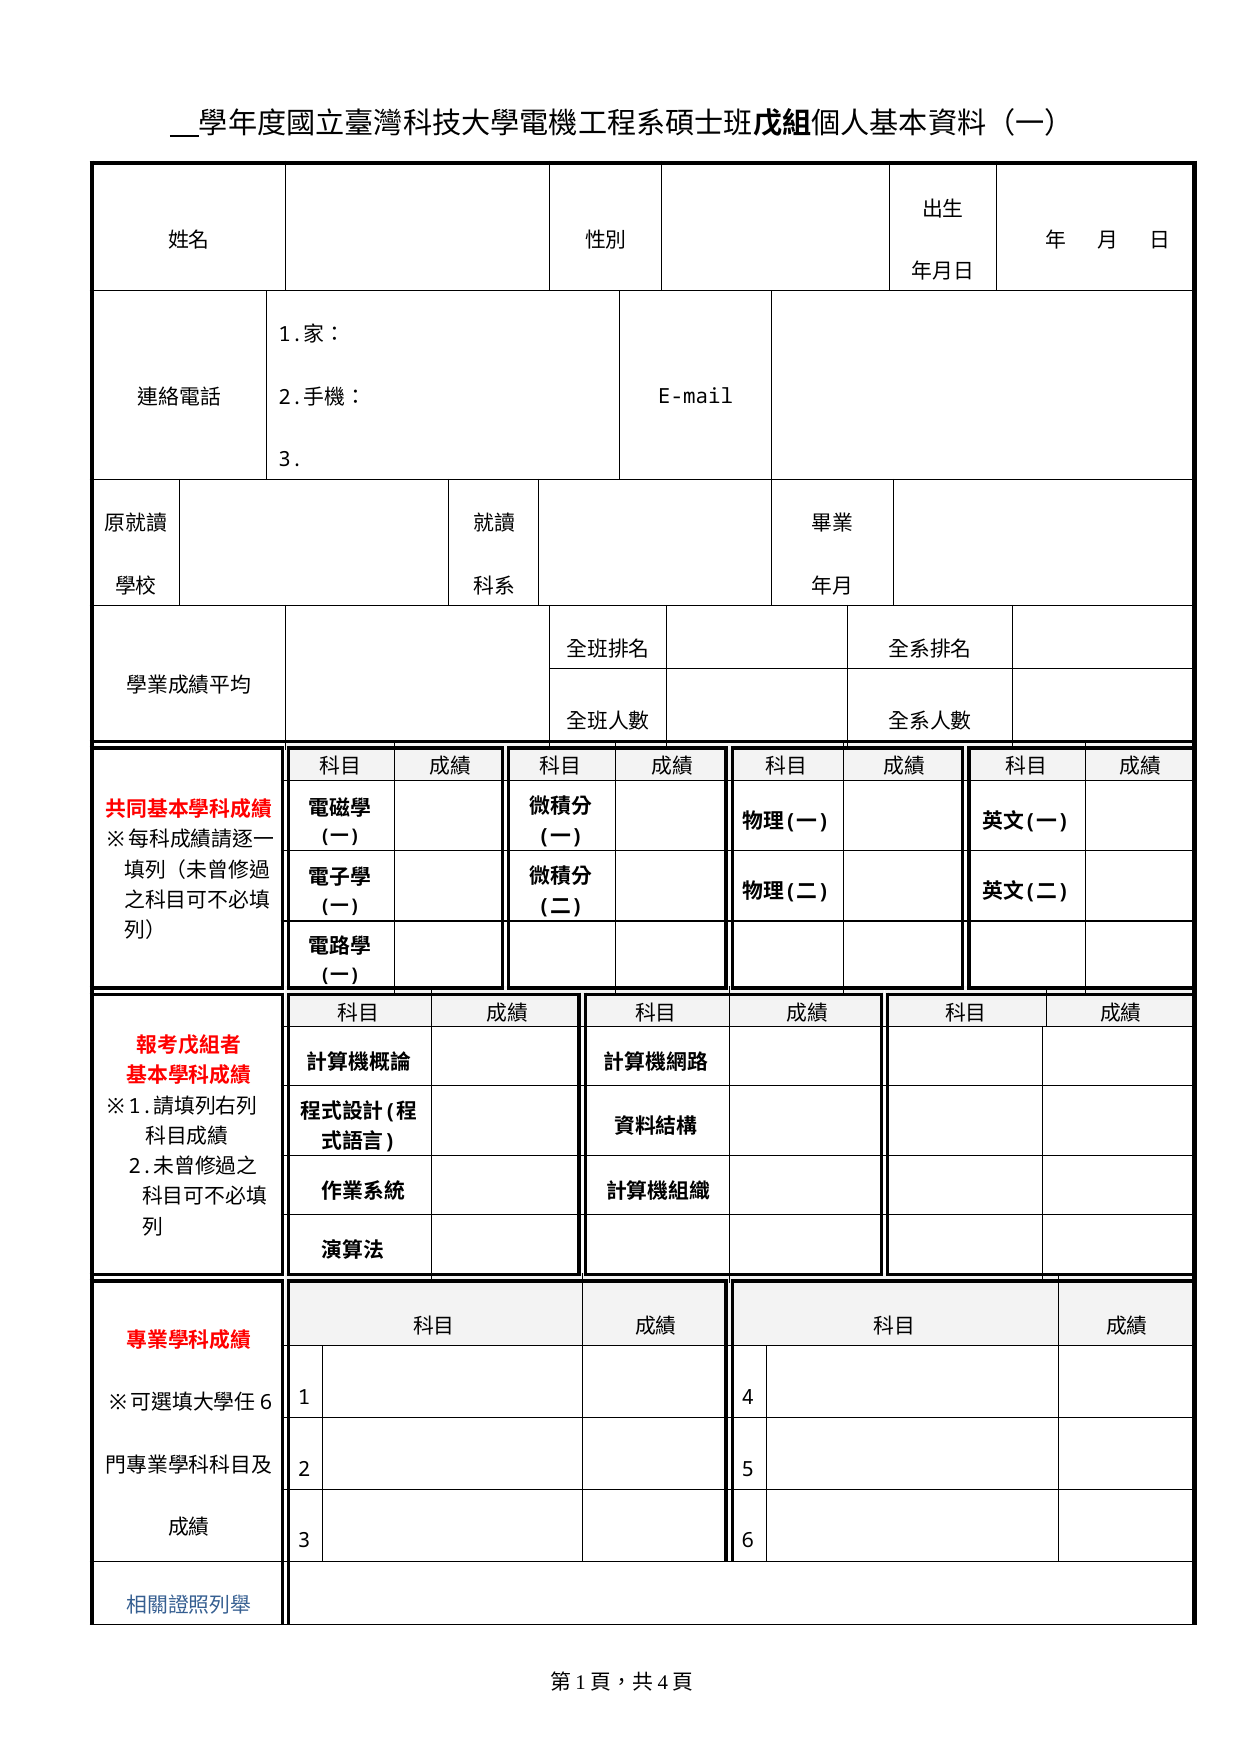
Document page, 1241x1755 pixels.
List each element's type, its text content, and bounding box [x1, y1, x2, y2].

table_cell 成績 [667, 743, 729, 780]
table_header [662, 165, 889, 290]
table_cell 6 [734, 1490, 766, 1561]
text 學年度國立臺灣科技大學電機工程系碩士班戊組個人基本資料（一） [118, 99, 1125, 142]
table_cell 4 [734, 1346, 766, 1417]
table_cell 1 [290, 1346, 322, 1417]
table_cell 科目 [729, 743, 843, 780]
table_cell [1043, 1027, 1192, 1085]
table_cell 英文(一) [971, 781, 1085, 850]
table_cell [432, 1156, 577, 1214]
table_header [286, 165, 549, 290]
table_cell [1013, 669, 1192, 740]
table_cell 計算機組織 [587, 1156, 729, 1214]
table_cell [323, 1346, 582, 1417]
table_cell [583, 1346, 724, 1417]
table_cell 程式設計(程式語言) [290, 1086, 431, 1155]
table_cell [667, 669, 847, 740]
table_cell [539, 480, 771, 605]
table_cell 科目 [971, 750, 1085, 780]
table_cell 科目 [290, 1283, 582, 1345]
table_cell 畢業 年月 [772, 480, 893, 605]
table_cell 科目 [885, 986, 1046, 1026]
table_cell 成績 [395, 743, 506, 780]
table_cell 相關證照列舉 [94, 1562, 281, 1624]
table_cell [734, 922, 843, 986]
table_cell [844, 851, 961, 919]
table_cell [772, 291, 1192, 479]
table_cell 成績 [848, 743, 966, 780]
table_cell [1059, 1490, 1192, 1561]
table_cell [730, 1215, 880, 1273]
table_cell 科目 [290, 996, 431, 1026]
table_cell [616, 986, 729, 993]
table_cell [587, 1215, 729, 1273]
table_cell [844, 990, 884, 1026]
table_cell 科目 [290, 750, 394, 780]
table_cell E-mail [620, 291, 771, 479]
table_header 姓名 [94, 165, 285, 290]
table_cell [767, 1418, 1058, 1489]
table_cell 連絡電話 [94, 291, 266, 479]
table_cell 3 [290, 1490, 322, 1561]
table_cell 計算機概論 [290, 1027, 431, 1085]
table_cell [510, 922, 615, 986]
table_cell 資料結構 [587, 1086, 729, 1155]
table_cell 學業成績平均 [94, 606, 285, 740]
table_cell 全系人數 [848, 669, 1012, 740]
table_cell [667, 606, 847, 668]
table_cell 專業學科成績 ※可選填大學任6門專業學科科目及成績 [94, 1283, 281, 1561]
table_cell [582, 990, 615, 1026]
table_cell [730, 1273, 1042, 1279]
table_cell 成績 [1059, 1283, 1192, 1345]
table_cell 演算法 [290, 1215, 431, 1273]
table_cell 科目 [506, 743, 549, 780]
table_cell 成績 [432, 986, 582, 1026]
table_cell [971, 922, 1085, 986]
table_cell 微積分(一) [510, 781, 615, 850]
table_cell 1.家： 2.手機： 3. [267, 291, 619, 479]
table_cell [1013, 606, 1192, 668]
table_cell 全班排名 [550, 606, 666, 668]
table_cell 成績 [1086, 750, 1192, 780]
table_cell [1086, 781, 1192, 850]
table_cell [894, 480, 1192, 605]
table_cell [1043, 1086, 1192, 1155]
table_header 出生 年月日 [890, 165, 996, 290]
table_cell 計算機網路 [587, 1027, 729, 1085]
table_cell 物理(一) [734, 781, 843, 850]
table_cell [616, 781, 724, 850]
table_cell [1043, 1156, 1192, 1214]
table_cell [1086, 851, 1192, 919]
table_cell [290, 1562, 1192, 1624]
table_cell [616, 851, 724, 919]
table_cell [767, 1346, 1058, 1417]
table_cell [730, 1086, 880, 1155]
table_cell [286, 606, 549, 740]
table_cell 作業系統 [290, 1156, 431, 1214]
table_cell 原就讀 學校 [94, 480, 179, 605]
table_cell 共同基本學科成績 ※每科成績請逐一 填列（未曾修過之科目可不必填列） [94, 750, 281, 986]
table_cell 微積分(二) [510, 851, 615, 919]
table_cell [395, 781, 501, 850]
table_cell 2 [290, 1418, 322, 1489]
table_cell [395, 922, 501, 986]
table_cell [1059, 1418, 1192, 1489]
table_cell 電路學 (一) [290, 922, 394, 986]
table_cell 科目 [734, 1283, 1058, 1345]
table_cell 成績 [1047, 996, 1192, 1026]
table_cell 科目 [432, 1273, 582, 1279]
table_cell [1043, 1215, 1192, 1273]
table_cell [1059, 1346, 1192, 1417]
table_cell [180, 480, 448, 605]
table_cell 成績 [583, 1274, 729, 1345]
table_cell [889, 1027, 1042, 1085]
table_cell [323, 1418, 582, 1489]
table_header 年 月 日 [997, 165, 1192, 290]
table_cell 科目 [285, 1273, 431, 1345]
table_cell 成績 [730, 996, 880, 1026]
table_cell [432, 1215, 577, 1273]
table_cell [432, 1086, 577, 1155]
table_cell [395, 851, 501, 919]
table_cell [432, 1027, 577, 1085]
table_cell 電磁學 (一) [290, 781, 394, 850]
table_cell 成績 [844, 750, 961, 780]
table_cell [844, 922, 961, 986]
table_cell [323, 1490, 582, 1561]
table_cell 科目 [285, 986, 394, 1026]
table_cell 科目 [510, 750, 615, 780]
table_cell [844, 781, 961, 850]
table_cell 科目 [966, 743, 1012, 780]
table_cell [730, 1027, 880, 1085]
table_cell 成績 [616, 750, 724, 780]
table_cell [583, 1418, 724, 1489]
table_cell [1086, 922, 1192, 986]
table_cell [730, 987, 843, 993]
table_cell [94, 986, 285, 1026]
table_cell 專業學科成績 ※可選填大學任6門專業學科科目及成績 [94, 1273, 285, 1345]
table_cell 就讀 科系 [449, 480, 538, 605]
table_cell 全系排名 [848, 606, 1012, 668]
table_header 性別 [550, 165, 661, 290]
table_cell [730, 1156, 880, 1214]
table_cell [94, 743, 285, 780]
table_cell [889, 1215, 1042, 1273]
table_cell 電子學 (一) [290, 851, 394, 919]
table_cell [616, 922, 724, 986]
table_cell 物理(二) [734, 851, 843, 919]
table_cell 全班人數 [550, 669, 666, 740]
table_cell [583, 1490, 724, 1561]
table_cell 英文(二) [971, 851, 1085, 919]
table_cell [889, 1086, 1042, 1155]
table_cell [767, 1490, 1058, 1561]
table_cell [889, 1156, 1042, 1214]
table_cell 報考戊組者 基本學科成績 ※1.請填列右列科目成績 2.未曾修過之科目可不必填列 [94, 996, 281, 1273]
table_cell 5 [734, 1418, 766, 1489]
table_cell 科目 [587, 996, 729, 1026]
